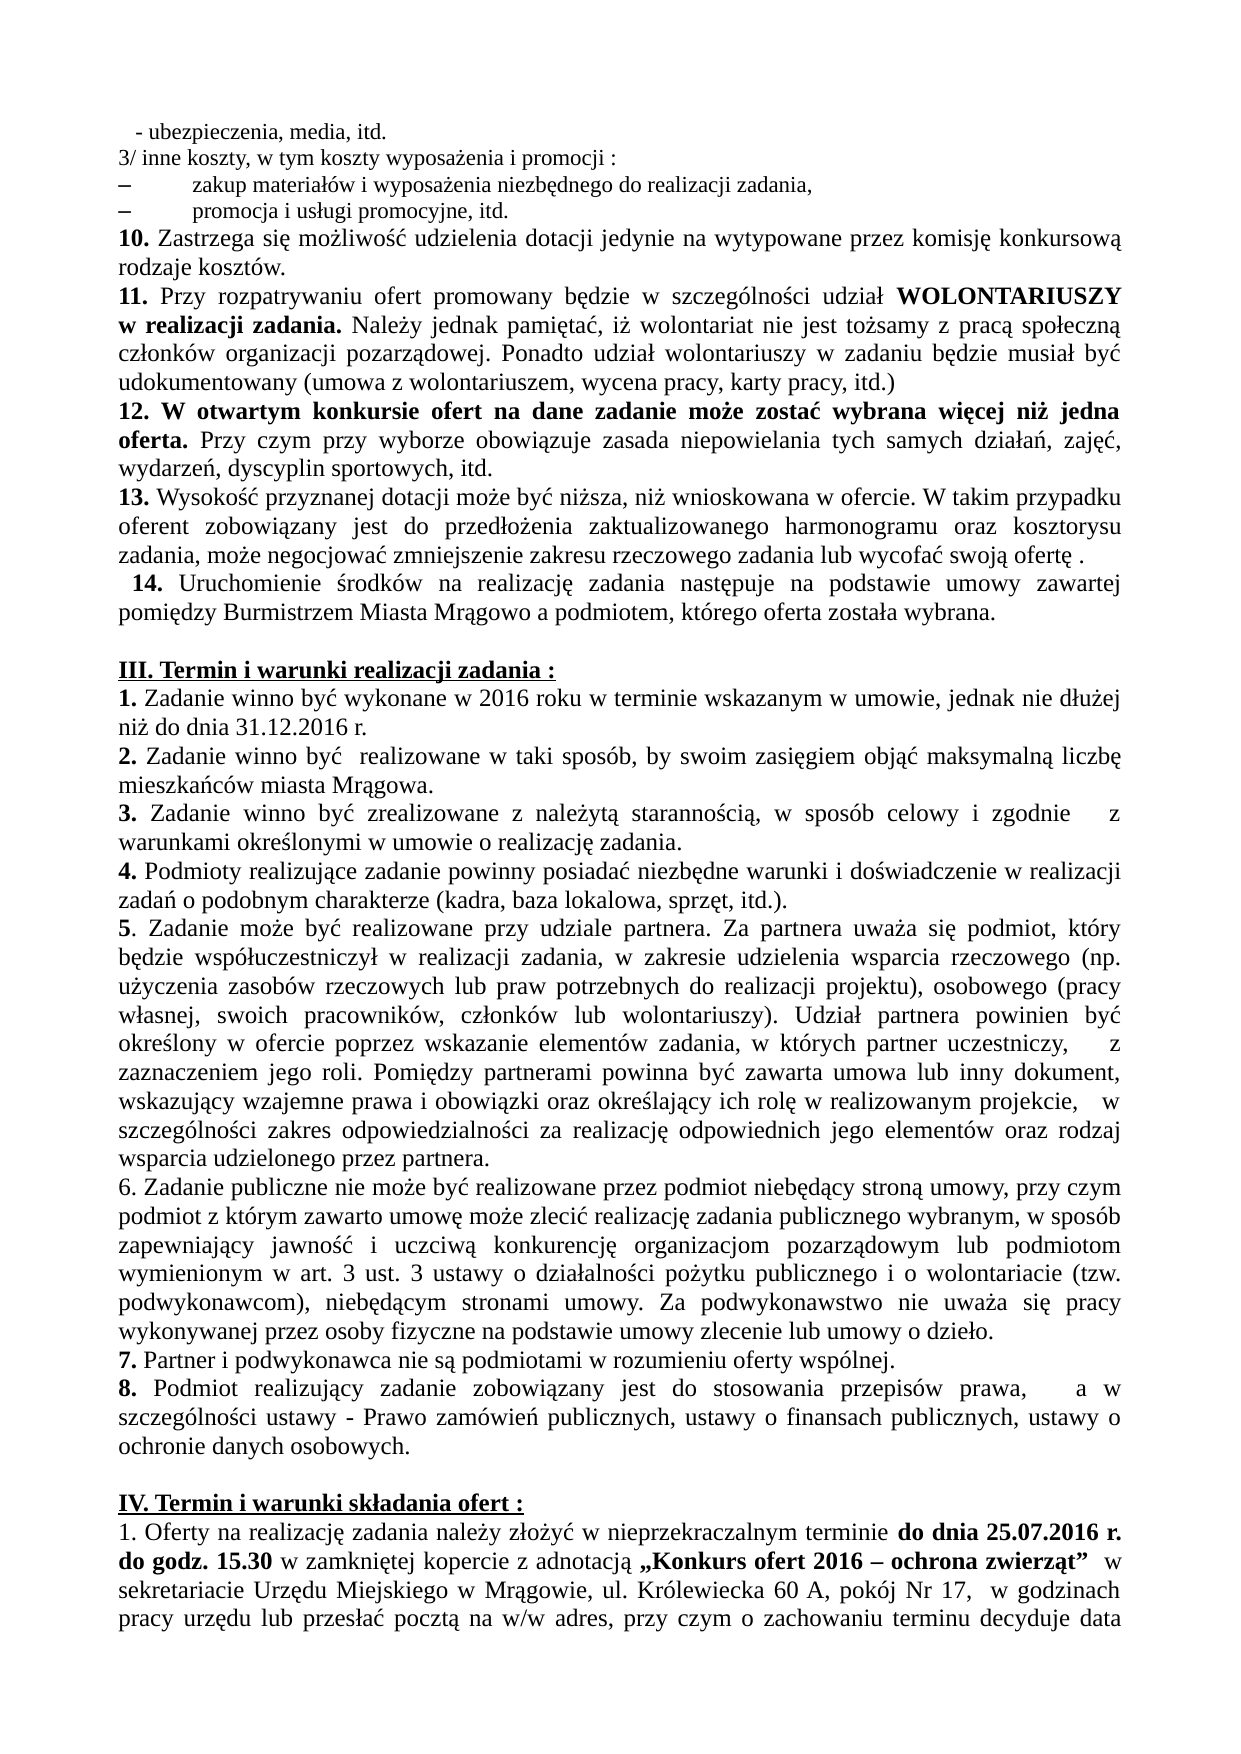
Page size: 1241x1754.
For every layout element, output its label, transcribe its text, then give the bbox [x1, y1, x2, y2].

text 13. Wysokość przyznanej dotacji może być niższa, niż wnioskowana w ofercie. W takim przypadku oferent zobowiązany jest do przedłożenia zaktualizowanego harmonogramu oraz kosztorysu zadania, może negocjować zmniejszenie zakresu rzeczowego zadania lub wycofać swoją ofertę . [118, 482, 1122, 568]
text 1. Zadanie winno być wykonane w 2016 roku w terminie wskazanym w umowie, jednak nie dłużej niż do dnia 31.12.2016 r. [118, 683, 1122, 741]
text 8. Podmiot realizujący zadanie zobowiązany jest do stosowania przepisów prawa, a w szczególności ustawy - Prawo zamówień publicznych, ustawy o finansach publicznych, ustawy o ochronie danych osobowych. [118, 1373, 1122, 1460]
list zakup materiałów i wyposażenia niezbędnego do realizacji zadania, [118, 171, 1122, 197]
text 11. Przy rozpatrywaniu ofert promowany będzie w szczególności udział WOLONTARIUSZY w realizacji zadania. Należy jednak pamiętać, iż wolontariat nie jest tożsamy z pracą społeczną członków organizacji pozarządowej. Ponadto udział wolontariuszy w zadaniu będzie musiał być udokumentowany (umowa z wolontariuszem, wycena pracy, karty pracy, itd.) [118, 281, 1122, 396]
text IV. Termin i warunki składania ofert : [118, 1488, 1122, 1517]
text 12. W otwartym konkursie ofert na dane zadanie może zostać wybrana więcej niż jedna oferta. Przy czym przy wyborze obowiązuje zasada niepowielania tych samych działań, zajęć, wydarzeń, dyscyplin sportowych, itd. [118, 396, 1122, 482]
text 10. Zastrzega się możliwość udzielenia dotacji jedynie na wytypowane przez komisję konkursową rodzaje kosztów. [118, 223, 1122, 281]
text - ubezpieczenia, media, itd. [118, 118, 1122, 144]
text 3. Zadanie winno być zrealizowane z należytą starannością, w sposób celowy i zgodnie z warunkami określonymi w umowie o realizację zadania. [118, 798, 1122, 856]
text 4. Podmioty realizujące zadanie powinny posiadać niezbędne warunki i doświadczenie w realizacji zadań o podobnym charakterze (kadra, baza lokalowa, sprzęt, itd.). [118, 856, 1122, 913]
text 3/ inne koszty, w tym koszty wyposażenia i promocji : [118, 144, 1122, 171]
text 2. Zadanie winno być realizowane w taki sposób, by swoim zasięgiem objąć maksymalną liczbę mieszkańców miasta Mrągowa. [118, 741, 1122, 798]
text 7. Partner i podwykonawca nie są podmiotami w rozumieniu oferty wspólnej. [118, 1345, 1122, 1373]
text 1. Oferty na realizację zadania należy złożyć w nieprzekraczalnym terminie do dnia 25.07.2016 r. do godz. 15.30 w zamkniętej kopercie z adnotacją „Konkurs ofert 2016 – ochrona zwierząt” w sekretariacie Urzędu Miejskiego w Mrągowie, ul. Królewiecka 60 A, pokój Nr 17, w godzinach pracy urzędu lub przesłać pocztą na w/w adres, przy czym o zachowaniu terminu decyduje data [118, 1517, 1122, 1632]
text 5. Zadanie może być realizowane przy udziale partnera. Za partnera uważa się podmiot, który będzie współuczestniczył w realizacji zadania, w zakresie udzielenia wsparcia rzeczowego (np. użyczenia zasobów rzeczowych lub praw potrzebnych do realizacji projektu), osobowego (pracy własnej, swoich pracowników, członków lub wolontariuszy). Udział partnera powinien być określony w ofercie poprzez wskazanie elementów zadania, w których partner uczestniczy, z zaznaczeniem jego roli. Pomiędzy partnerami powinna być zawarta umowa lub inny dokument, wskazujący wzajemne prawa i obowiązki oraz określający ich rolę w realizowanym projekcie, w szczególności zakres odpowiedzialności za realizację odpowiednich jego elementów oraz rodzaj wsparcia udzielonego przez partnera. [118, 913, 1122, 1172]
text III. Termin i warunki realizacji zadania : [118, 655, 1122, 683]
text 14. Uruchomienie środków na realizację zadania następuje na podstawie umowy zawartej pomiędzy Burmistrzem Miasta Mrągowo a podmiotem, którego oferta została wybrana. [118, 568, 1122, 626]
text 6. Zadanie publiczne nie może być realizowane przez podmiot niebędący stroną umowy, przy czym podmiot z którym zawarto umowę może zlecić realizację zadania publicznego wybranym, w sposób zapewniający jawność i uczciwą konkurencję organizacjom pozarządowym lub podmiotom wymienionym w art. 3 ust. 3 ustawy o działalności pożytku publicznego i o wolontariacie (tzw. podwykonawcom), niebędącym stronami umowy. Za podwykonawstwo nie uważa się pracy wykonywanej przez osoby fizyczne na podstawie umowy zlecenie lub umowy o dzieło. [118, 1172, 1122, 1345]
list promocja i usługi promocyjne, itd. [118, 197, 1122, 223]
